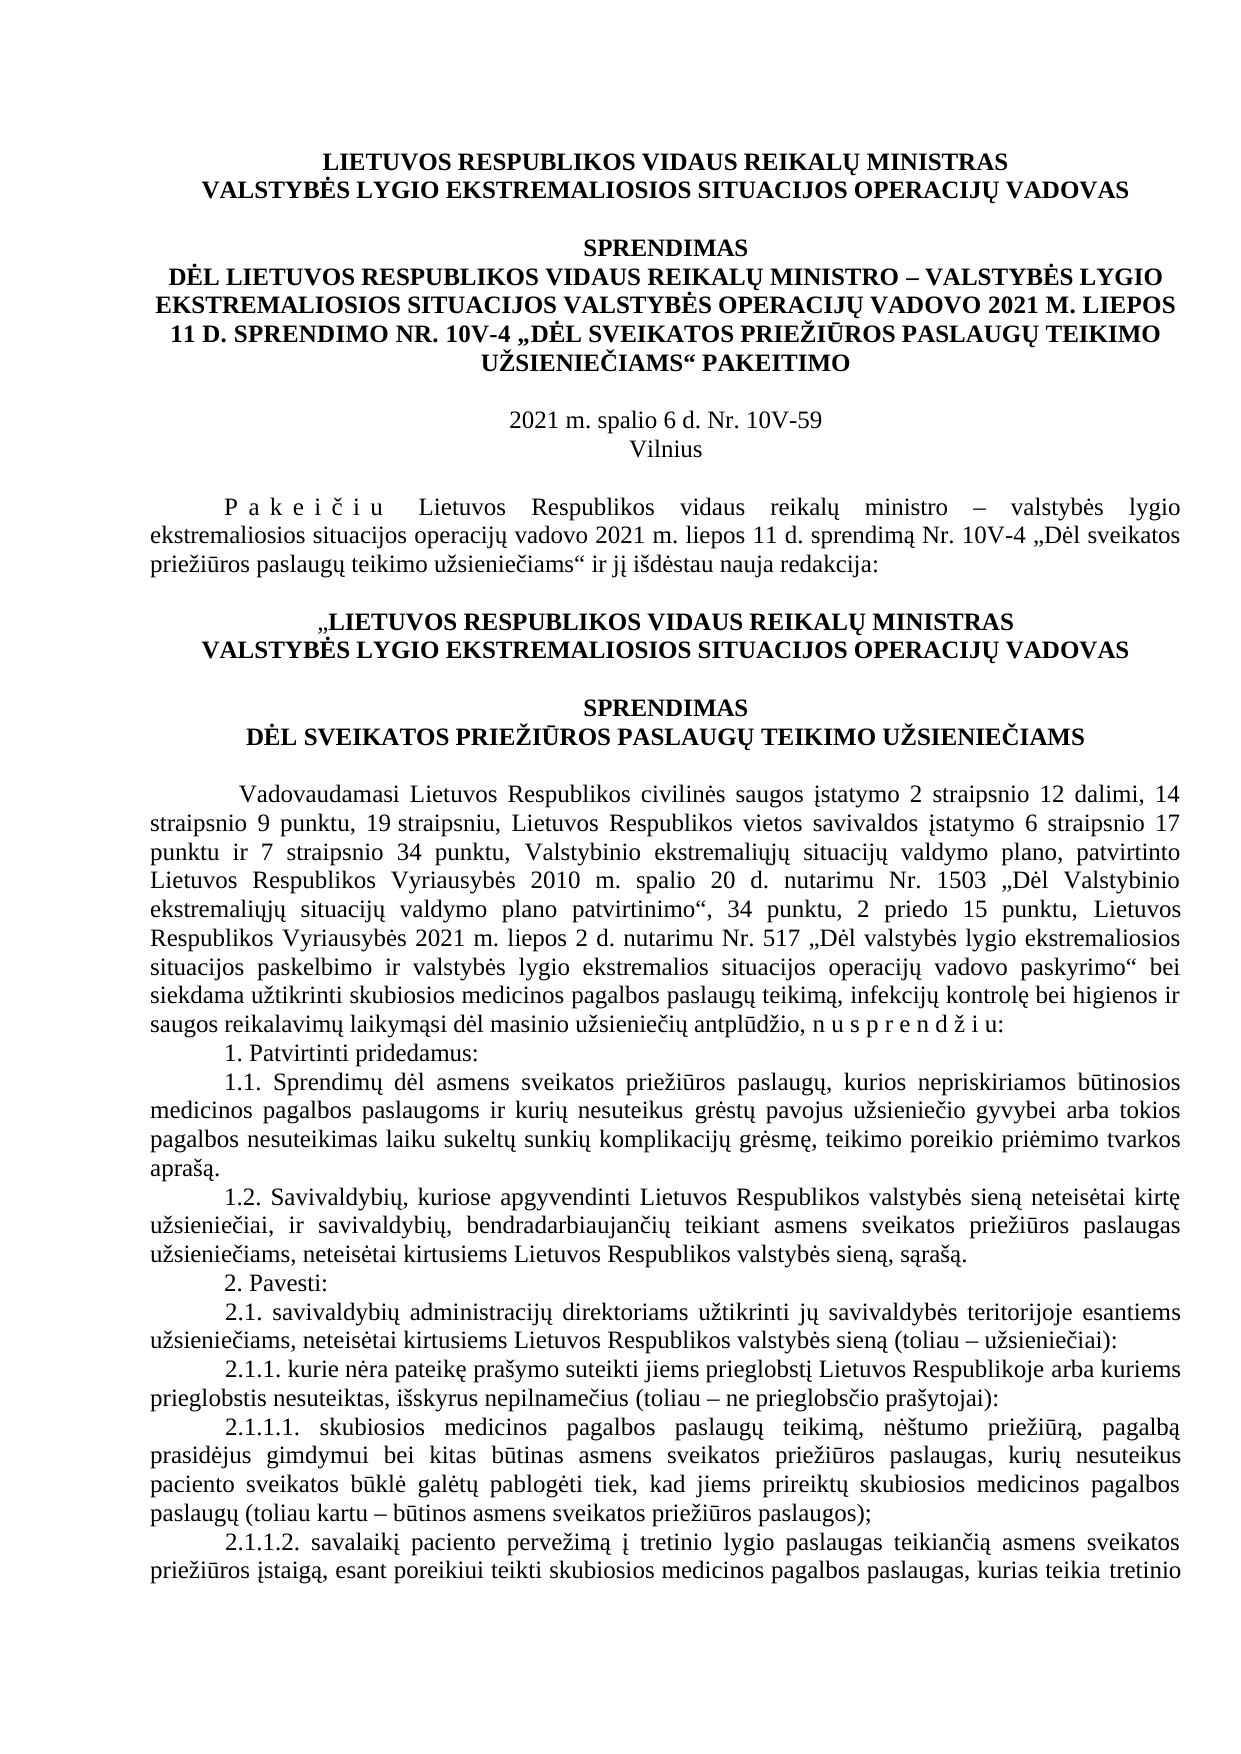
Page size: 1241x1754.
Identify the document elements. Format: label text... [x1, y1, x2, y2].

text 2.1.1.2. savalaikį paciento pervežimą į tretinio lygio paslaugas teikiančią asmens sveikatos priežiūros įstaigą, esant poreikiui teikti skubiosios medicinos pagalbos paslaugas, kurias teikia tretinio [150, 1527, 1181, 1584]
text LIETUVOS RESPUBLIKOS VIDAUS REIKALŲ MINISTRAS [150, 147, 1181, 176]
text Vilnius [150, 434, 1181, 463]
text Vadovaudamasi Lietuvos Respublikos civilinės saugos įstatymo 2 straipsnio 12 dalimi, 14 straipsnio 9 punktu, 19 straipsniu, Lietuvos Respublikos vietos savivaldos įstatymo 6 straipsnio 17 punktu ir 7 straipsnio 34 punktu, Valstybinio ekstremaliųjų situacijų valdymo plano, patvirtinto Lietuvos Respublikos Vyriausybės 2010 m. spalio 20 d. nutarimu Nr. 1503 „Dėl Valstybinio ekstremaliųjų situacijų valdymo plano patvirtinimo“, 34 punktu, 2 priedo 15 punktu, Lietuvos Respublikos Vyriausybės 2021 m. liepos 2 d. nutarimu Nr. 517 „Dėl valstybės lygio ekstremaliosios situacijos paskelbimo ir valstybės lygio ekstremalios situacijos operacijų vadovo paskyrimo“ bei siekdama užtikrinti skubiosios medicinos pagalbos paslaugų teikimą, infekcijų kontrolę bei higienos ir saugos reikalavimų laikymąsi dėl masinio užsieniečių antplūdžio, n u s p r e n d ž i u: [150, 779, 1181, 1038]
text 1.2. Savivaldybių, kuriose apgyvendinti Lietuvos Respublikos valstybės sieną neteisėtai kirtę užsieniečiai, ir savivaldybių, bendradarbiaujančių teikiant asmens sveikatos priežiūros paslaugas užsieniečiams, neteisėtai kirtusiems Lietuvos Respublikos valstybės sieną, sąrašą. [150, 1182, 1181, 1268]
text 2021 m. spalio 6 d. Nr. 10V-59 [150, 406, 1181, 434]
text „LIETUVOS RESPUBLIKOS VIDAUS REIKALŲ MINISTRAS [150, 607, 1181, 636]
text 2. Pavesti: [150, 1268, 1181, 1297]
text Pakeičiu Lietuvos Respublikos vidaus reikalų ministro – valstybės lygio ekstremaliosios situacijos operacijų vadovo 2021 m. liepos 11 d. sprendimą Nr. 10V-4 „Dėl sveikatos priežiūros paslaugų teikimo užsieniečiams“ ir jį išdėstau nauja redakcija: [150, 492, 1181, 578]
text VALSTYBĖS LYGIO EKSTREMALIOSIOS SITUACIJOS OPERACIJŲ VADOVAS [150, 636, 1181, 664]
text SPRENDIMAS [150, 693, 1181, 722]
text 2.1. savivaldybių administracijų direktoriams užtikrinti jų savivaldybės teritorijoje esantiems užsieniečiams, neteisėtai kirtusiems Lietuvos Respublikos valstybės sieną (toliau – užsieniečiai): [150, 1297, 1181, 1354]
text VALSTYBĖS LYGIO EKSTREMALIOSIOS SITUACIJOS OPERACIJŲ VADOVAS [150, 176, 1181, 204]
text 2.1.1.1. skubiosios medicinos pagalbos paslaugų teikimą, nėštumo priežiūrą, pagalbą prasidėjus gimdymui bei kitas būtinas asmens sveikatos priežiūros paslaugas, kurių nesuteikus paciento sveikatos būklė galėtų pablogėti tiek, kad jiems prireiktų skubiosios medicinos pagalbos paslaugų (toliau kartu – būtinos asmens sveikatos priežiūros paslaugos); [150, 1412, 1181, 1527]
text 2.1.1. kurie nėra pateikę prašymo suteikti jiems prieglobstį Lietuvos Respublikoje arba kuriems prieglobstis nesuteiktas, išskyrus nepilnamečius (toliau – ne prieglobsčio prašytojai): [150, 1354, 1181, 1412]
text SPRENDIMAS [150, 233, 1181, 262]
text 1. Patvirtinti pridedamus: [150, 1038, 1181, 1067]
text 1.1. Sprendimų dėl asmens sveikatos priežiūros paslaugų, kurios nepriskiriamos būtinosios medicinos pagalbos paslaugoms ir kurių nesuteikus grėstų pavojus užsieniečio gyvybei arba tokios pagalbos nesuteikimas laiku sukeltų sunkių komplikacijų grėsmę, teikimo poreikio priėmimo tvarkos aprašą. [150, 1067, 1181, 1182]
text DĖL SVEIKATOS PRIEŽIŪROS PASLAUGŲ TEIKIMO UŽSIENIEČIAMS [150, 722, 1181, 751]
text DĖL LIETUVOS RESPUBLIKOS VIDAUS REIKALŲ MINISTRO – VALSTYBĖS LYGIO EKSTREMALIOSIOS SITUACIJOS VALSTYBĖS OPERACIJŲ VADOVO 2021 M. LIEPOS 11 D. SPRENDIMO NR. 10V-4 „DĖL SVEIKATOS PRIEŽIŪROS PASLAUGŲ TEIKIMO UŽSIENIEČIAMS“ PAKEITIMO [150, 262, 1181, 377]
